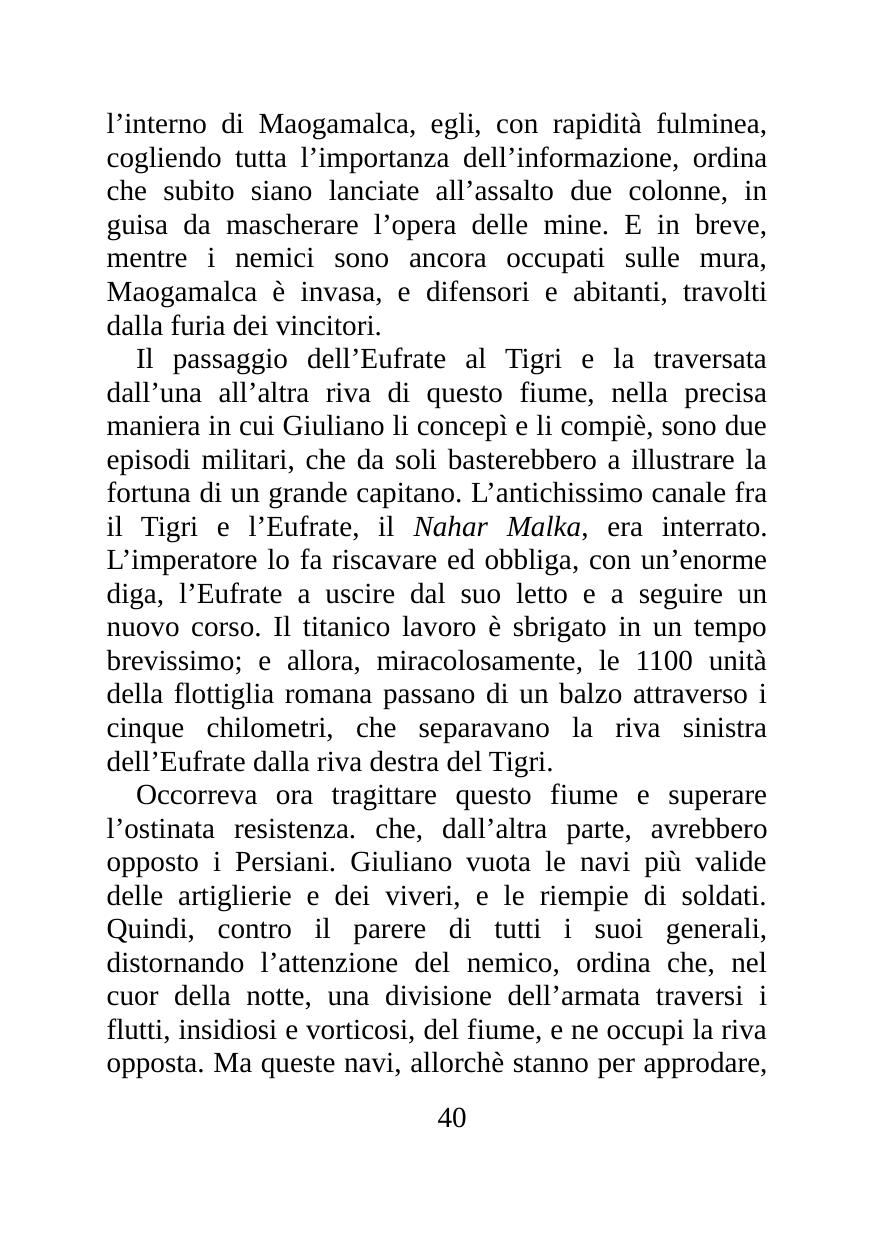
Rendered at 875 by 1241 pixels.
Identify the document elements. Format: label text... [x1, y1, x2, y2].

text Il passaggio dell’Eufrate al Tigri e la traversata dall’una all’altra riva di questo fiume, nella precisa maniera in cui Giuliano li concepì e li compiè, sono due episodi militari, che da soli basterebbero a illustrare la fortuna di un grande capitano. L’antichissimo canale fra il Tigri e l’Eufrate, il Nahar Malka, era interrato. L’imperatore lo fa riscavare ed obbliga, con un’enorme diga, l’Eufrate a uscire dal suo letto e a seguire un nuovo corso. Il titanico lavoro è sbrigato in un tempo brevissimo; e allora, miracolosamente, le 1100 unità della flottiglia romana passano di un balzo attraverso i cinque chilometri, che separavano la riva sinistra dell’Eufrate dalla riva destra del Tigri. [106, 341, 768, 777]
text l’interno di Maogamalca, egli, con rapidità fulminea, cogliendo tutta l’importanza dell’informazione, ordina che subito siano lanciate all’assalto due colonne, in guisa da mascherare l’opera delle mine. E in breve, mentre i nemici sono ancora occupati sulle mura, Maogamalca è invasa, e difensori e abitanti, travolti dalla furia dei vincitori. [106, 106, 768, 341]
text Occorreva ora tragittare questo fiume e superare l’ostinata resistenza. che, dall’altra parte, avrebbero opposto i Persiani. Giuliano vuota le navi più valide delle artiglierie e dei viveri, e le riempie di soldati. Quindi, contro il parere di tutti i suoi generali, distornando l’attenzione del nemico, ordina che, nel cuor della notte, una divisione dell’armata traversi i flutti, insidiosi e vorticosi, del fiume, e ne occupi la riva opposta. Ma queste navi, allorchè stanno per approdare, [106, 777, 768, 1079]
